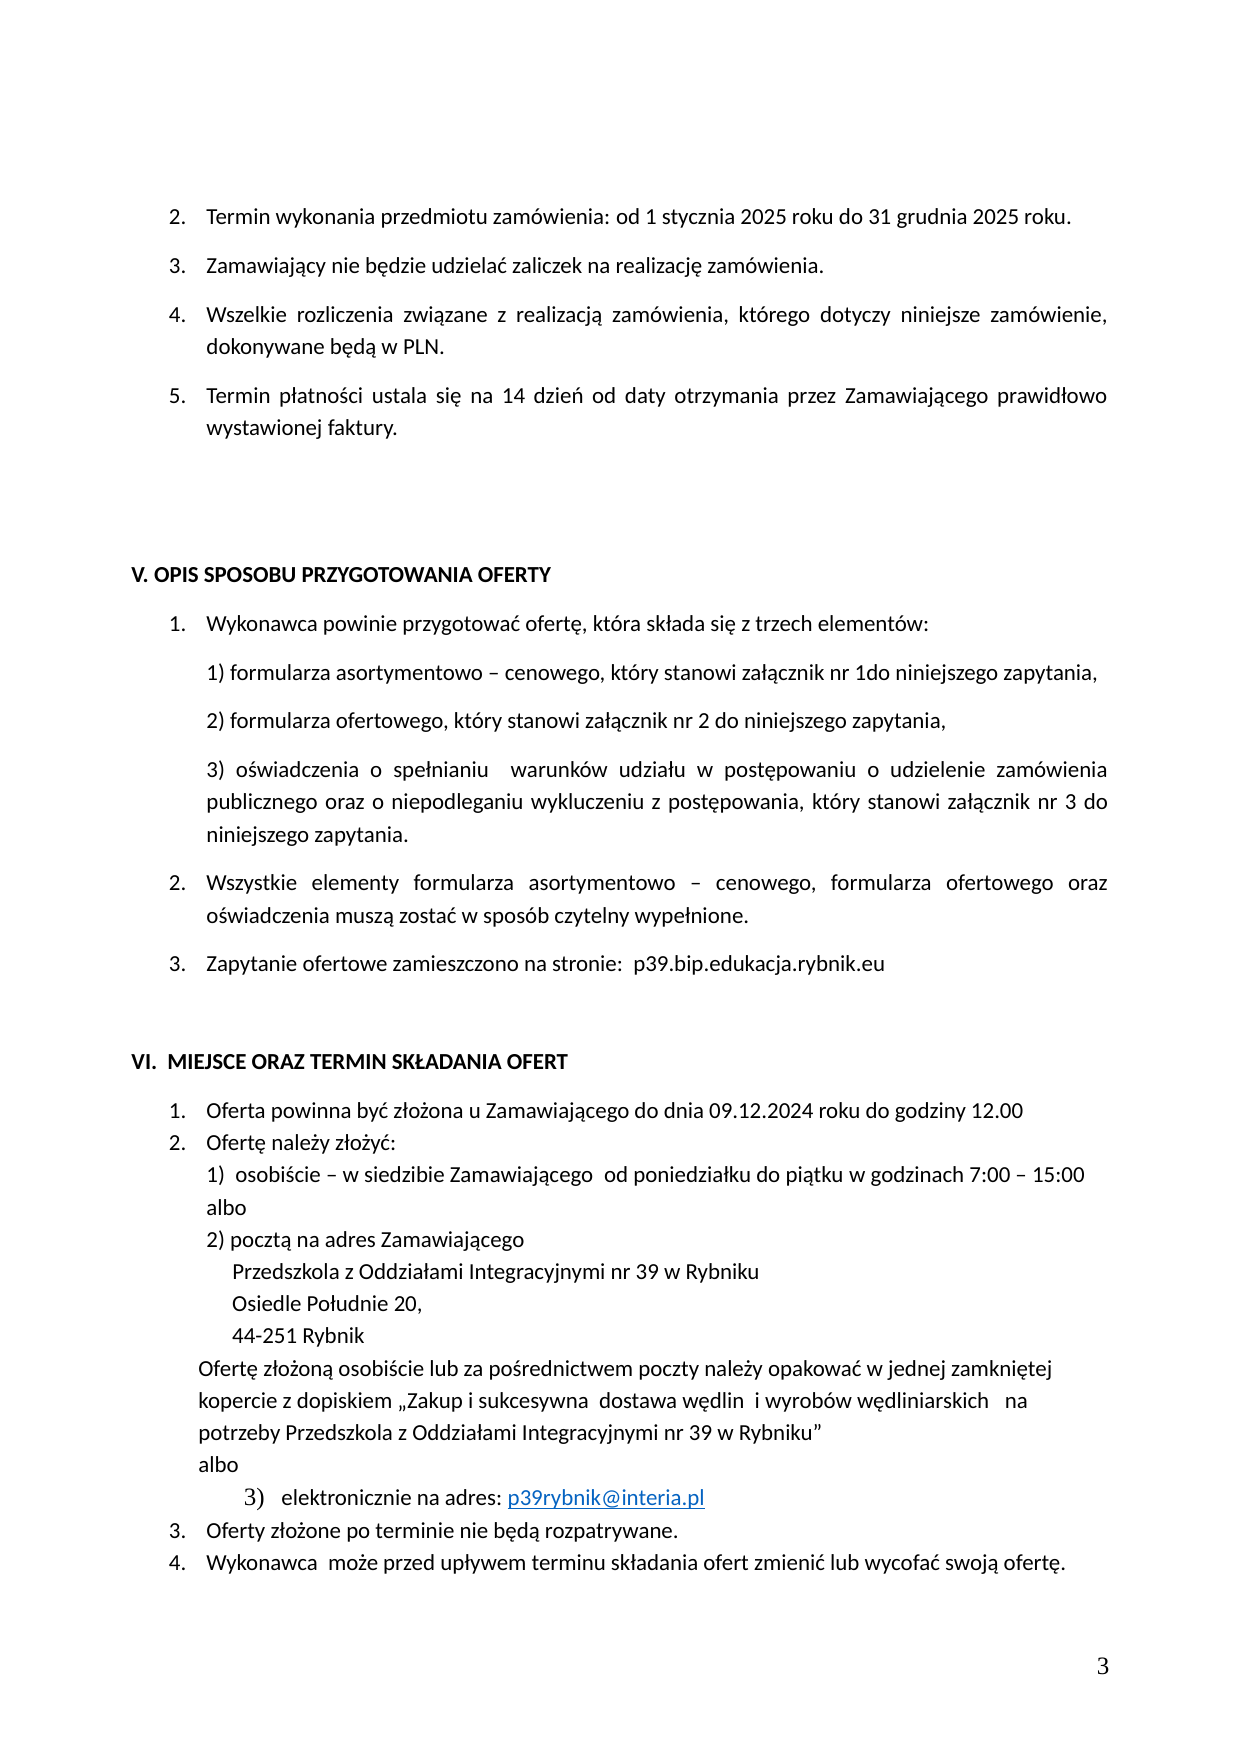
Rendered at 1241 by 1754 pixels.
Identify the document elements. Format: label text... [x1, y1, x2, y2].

text albo [131, 1450, 1109, 1478]
list Oferty złożone po terminie nie będą rozpatrywane. [169, 1516, 1109, 1544]
list Wszystkie elementy formularza asortymentowo – cenowego, formularza ofertowego oraz oświadczenia muszą zostać w sposób czytelny wypełnione. [169, 868, 1109, 929]
list 2) pocztą na adres Zamawiającego [169, 1225, 1109, 1253]
text potrzeby Przedszkola z Oddziałami Integracyjnymi nr 39 w Rybniku” [131, 1418, 1109, 1446]
list Termin płatności ustala się na 14 dzień od daty otrzymania przez Zamawiającego prawidłowo wystawionej faktury. [169, 381, 1109, 441]
list elektronicznie na adres: p39rybnik@interia.pl [244, 1482, 1109, 1511]
list Oferta powinna być złożona u Zamawiającego do dnia 09.12.2024 roku do godziny 12.00 [169, 1096, 1109, 1124]
text Ofertę złożoną osobiście lub za pośrednictwem poczty należy opakować w jednej zamkniętej [131, 1354, 1109, 1382]
list Wykonawca może przed upływem terminu składania ofert zmienić lub wycofać swoją ofertę. [169, 1548, 1109, 1576]
list Osiedle Południe 20, [169, 1289, 1109, 1317]
list Przedszkola z Oddziałami Integracyjnymi nr 39 w Rybniku [169, 1257, 1109, 1285]
text kopercie z dopiskiem „Zakup i sukcesywna dostawa wędlin i wyrobów wędliniarskich na [131, 1386, 1109, 1414]
list 1) formularza asortymentowo – cenowego, który stanowi załącznik nr 1do niniejszego zapytania, [169, 658, 1109, 686]
list Zamawiający nie będzie udzielać zaliczek na realizację zamówienia. [169, 251, 1109, 279]
list 44-251 Rybnik [169, 1321, 1109, 1349]
list Wykonawca powinie przygotować ofertę, która składa się z trzech elementów: [169, 609, 1109, 637]
list Ofertę należy złożyć: [169, 1128, 1109, 1156]
text V. OPIS SPOSOBU PRZYGOTOWANIA OFERTY [131, 560, 1109, 588]
list Zapytanie ofertowe zamieszczono na stronie: p39.bip.edukacja.rybnik.eu [169, 949, 1109, 978]
list Termin wykonania przedmiotu zamówienia: od 1 stycznia 2025 roku do 31 grudnia 2025 roku. [169, 202, 1109, 230]
list 3) oświadczenia o spełnianiu warunków udziału w postępowaniu o udzielenie zamówienia publicznego oraz o niepodleganiu wykluczeniu z postępowania, który stanowi załącznik nr 3 do niniejszego zapytania. [169, 755, 1109, 848]
list 1) osobiście – w siedzibie Zamawiającego od poniedziałku do piątku w godzinach 7:00 – 15:00 albo [169, 1161, 1109, 1221]
list 2) formularza ofertowego, który stanowi załącznik nr 2 do niniejszego zapytania, [169, 706, 1109, 734]
list Wszelkie rozliczenia związane z realizacją zamówienia, którego dotyczy niniejsze zamówienie, dokonywane będą w PLN. [169, 300, 1109, 360]
text VI. MIEJSCE ORAZ TERMIN SKŁADANIA OFERT [131, 1047, 1109, 1075]
